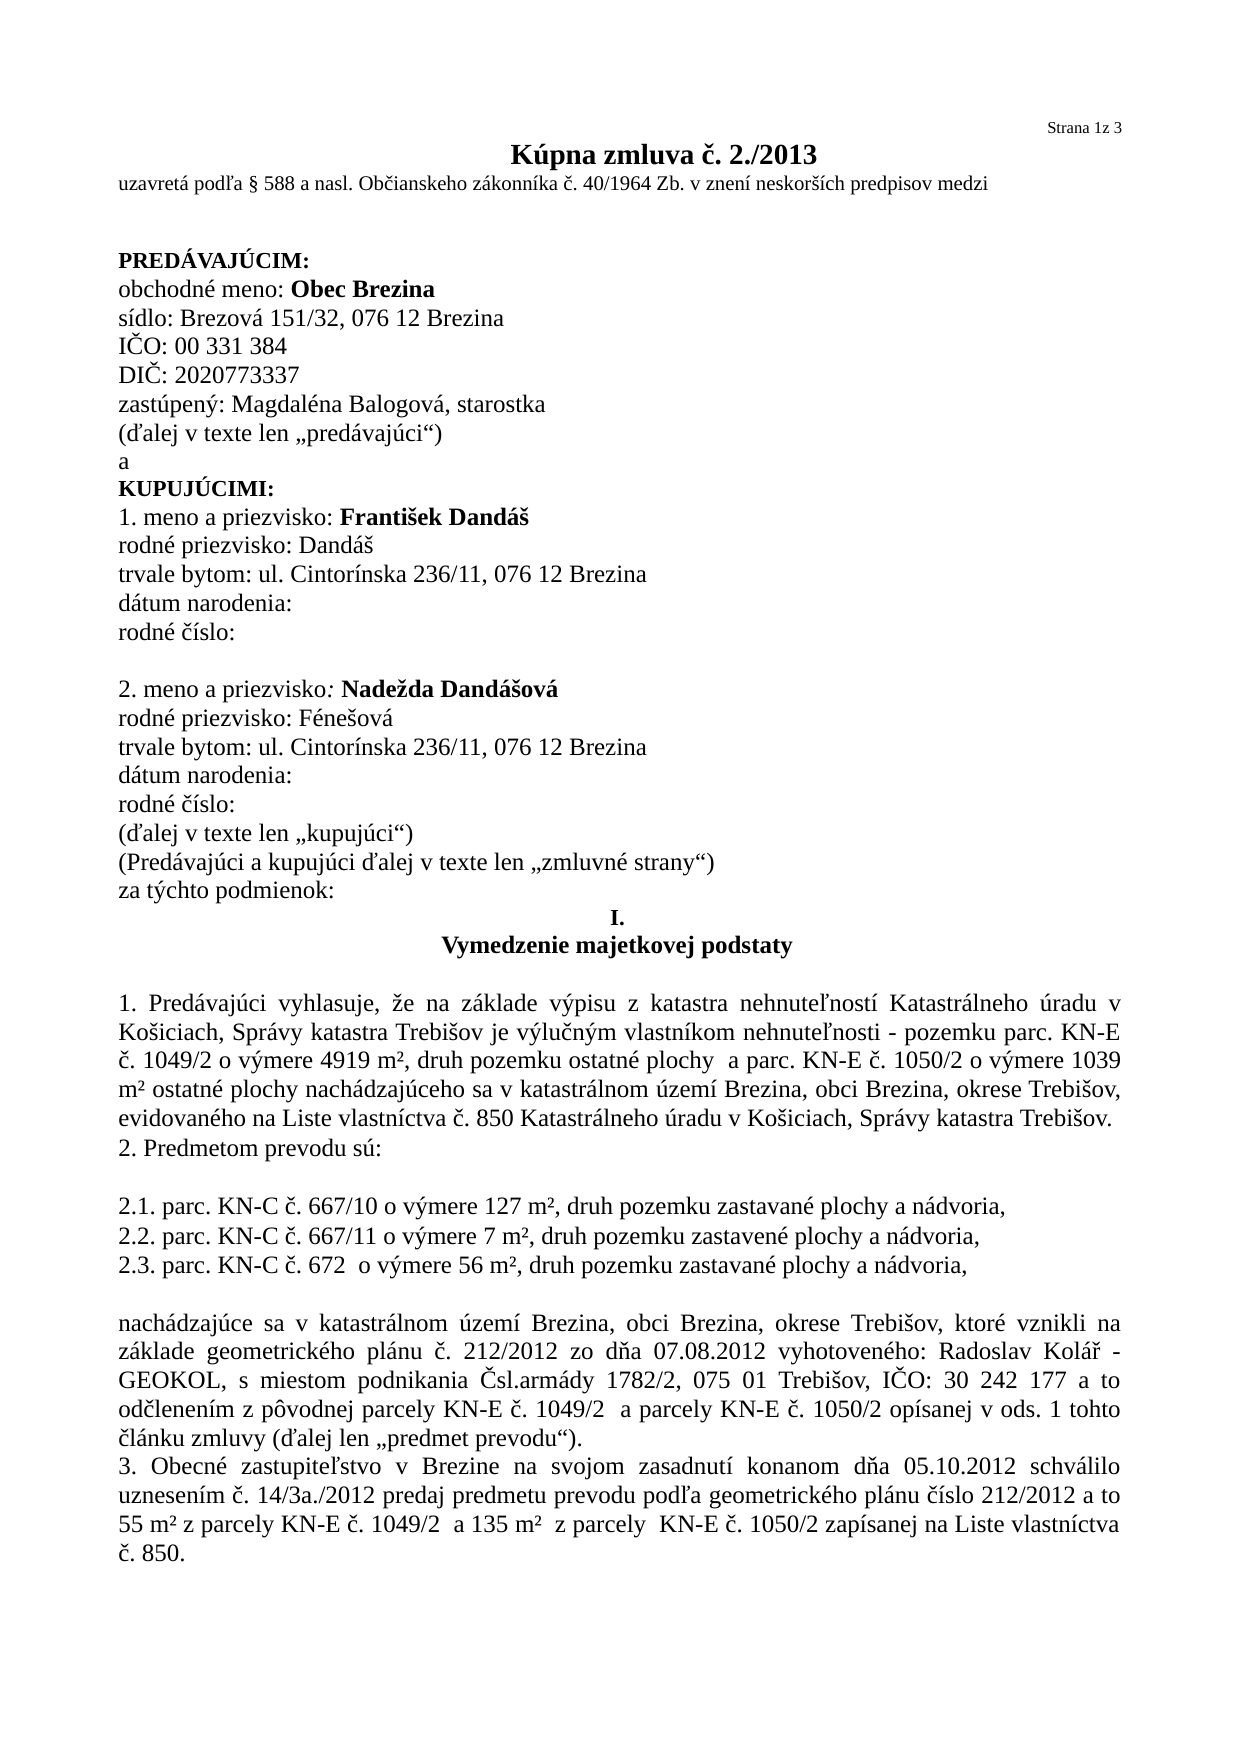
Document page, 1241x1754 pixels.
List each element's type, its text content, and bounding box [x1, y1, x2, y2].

text I. [118, 904, 1122, 930]
text uzavretá podľa § 588 a nasl. Občianskeho zákonníka č. 40/1964 Zb. v znení neskorších predpisov medzi [118, 171, 1122, 195]
text (Predávajúci a kupujúci ďalej v texte len „zmluvné strany“) [118, 847, 1122, 875]
text 2. meno a priezvisko: Nadežda Dandášová [118, 674, 1122, 703]
list Predmetom prevodu sú: [118, 1133, 1122, 1162]
text 2.1. parc. KN-C č. 667/10 o výmere 127 m², druh pozemku zastavané plochy a nádvoria, [118, 1191, 1122, 1220]
text 1. meno a priezvisko: František Dandáš [118, 502, 1122, 530]
text 2.2. parc. KN-C č. 667/11 o výmere 7 m², druh pozemku zastavené plochy a nádvoria, [118, 1221, 1122, 1250]
text 1. Predávajúci vyhlasuje, že na základe výpisu z katastra nehnuteľností Katastrálneho úradu v Košiciach, Správy katastra Trebišov je výlučným vlastníkom nehnuteľnosti - pozemku parc. KN-E č. 1049/2 o výmere 4919 m², druh pozemku ostatné plochy a parc. KN-E č. 1050/2 o výmere 1039 m² ostatné plochy nachádzajúceho sa v katastrálnom území Brezina, obci Brezina, okrese Trebišov, evidovaného na Liste vlastníctva č. 850 Katastrálneho úradu v Košiciach, Správy katastra Trebišov. [118, 988, 1122, 1132]
text rodné číslo: [118, 617, 1122, 645]
text (ďalej v texte len „kupujúci“) [118, 818, 1122, 847]
text nachádzajúce sa v katastrálnom území Brezina, obci Brezina, okrese Trebišov, ktoré vznikli na základe geometrického plánu č. 212/2012 zo dňa 07.08.2012 vyhotoveného: Radoslav Kolář - GEOKOL, s miestom podnikania Čsl.armády 1782/2, 075 01 Trebišov, IČO: 30 242 177 a to odčlenením z pôvodnej parcely KN-E č. 1049/2 a parcely KN-E č. 1050/2 opísanej v ods. 1 tohto článku zmluvy (ďalej len „predmet prevodu“). [118, 1308, 1122, 1451]
text obchodné meno: Obec Brezina [118, 274, 1122, 303]
text trvale bytom: ul. Cintorínska 236/11, 076 12 Brezina [118, 732, 1122, 760]
text (ďalej v texte len „predávajúci“) [118, 418, 1122, 446]
text za týchto podmienok: [118, 875, 1122, 904]
text IČO: 00 331 384 [118, 331, 1122, 360]
text Strana 1z 3 [118, 118, 1122, 137]
text a [118, 446, 1122, 475]
text trvale bytom: ul. Cintorínska 236/11, 076 12 Brezina [118, 559, 1122, 588]
text sídlo: Brezová 151/32, 076 12 Brezina [118, 303, 1122, 331]
text 3. Obecné zastupiteľstvo v Brezine na svojom zasadnutí konanom dňa 05.10.2012 schválilo uznesením č. 14/3a./2012 predaj predmetu prevodu podľa geometrického plánu číslo 212/2012 a to 55 m² z parcely KN-E č. 1049/2 a 135 m² z parcely KN-E č. 1050/2 zapísanej na Liste vlastníctva č. 850. [118, 1451, 1122, 1566]
text dátum narodenia: [118, 760, 1122, 789]
text Vymedzenie majetkovej podstaty [118, 930, 1122, 959]
text PREDÁVAJÚCIM: [118, 248, 1122, 274]
text Kúpna zmluva č. 2./2013 [118, 137, 1122, 171]
text rodné číslo: [118, 789, 1122, 818]
text DIČ: 2020773337 [118, 360, 1122, 389]
text rodné priezvisko: Dandáš [118, 530, 1122, 559]
list parc. KN-C č. 672 o výmere 56 m², druh pozemku zastavané plochy a nádvoria, [118, 1250, 1122, 1279]
text rodné priezvisko: Fénešová [118, 703, 1122, 732]
text zastúpený: Magdaléna Balogová, starostka [118, 389, 1122, 418]
text dátum narodenia: [118, 588, 1122, 617]
text KUPUJÚCIMI: [118, 475, 1122, 502]
